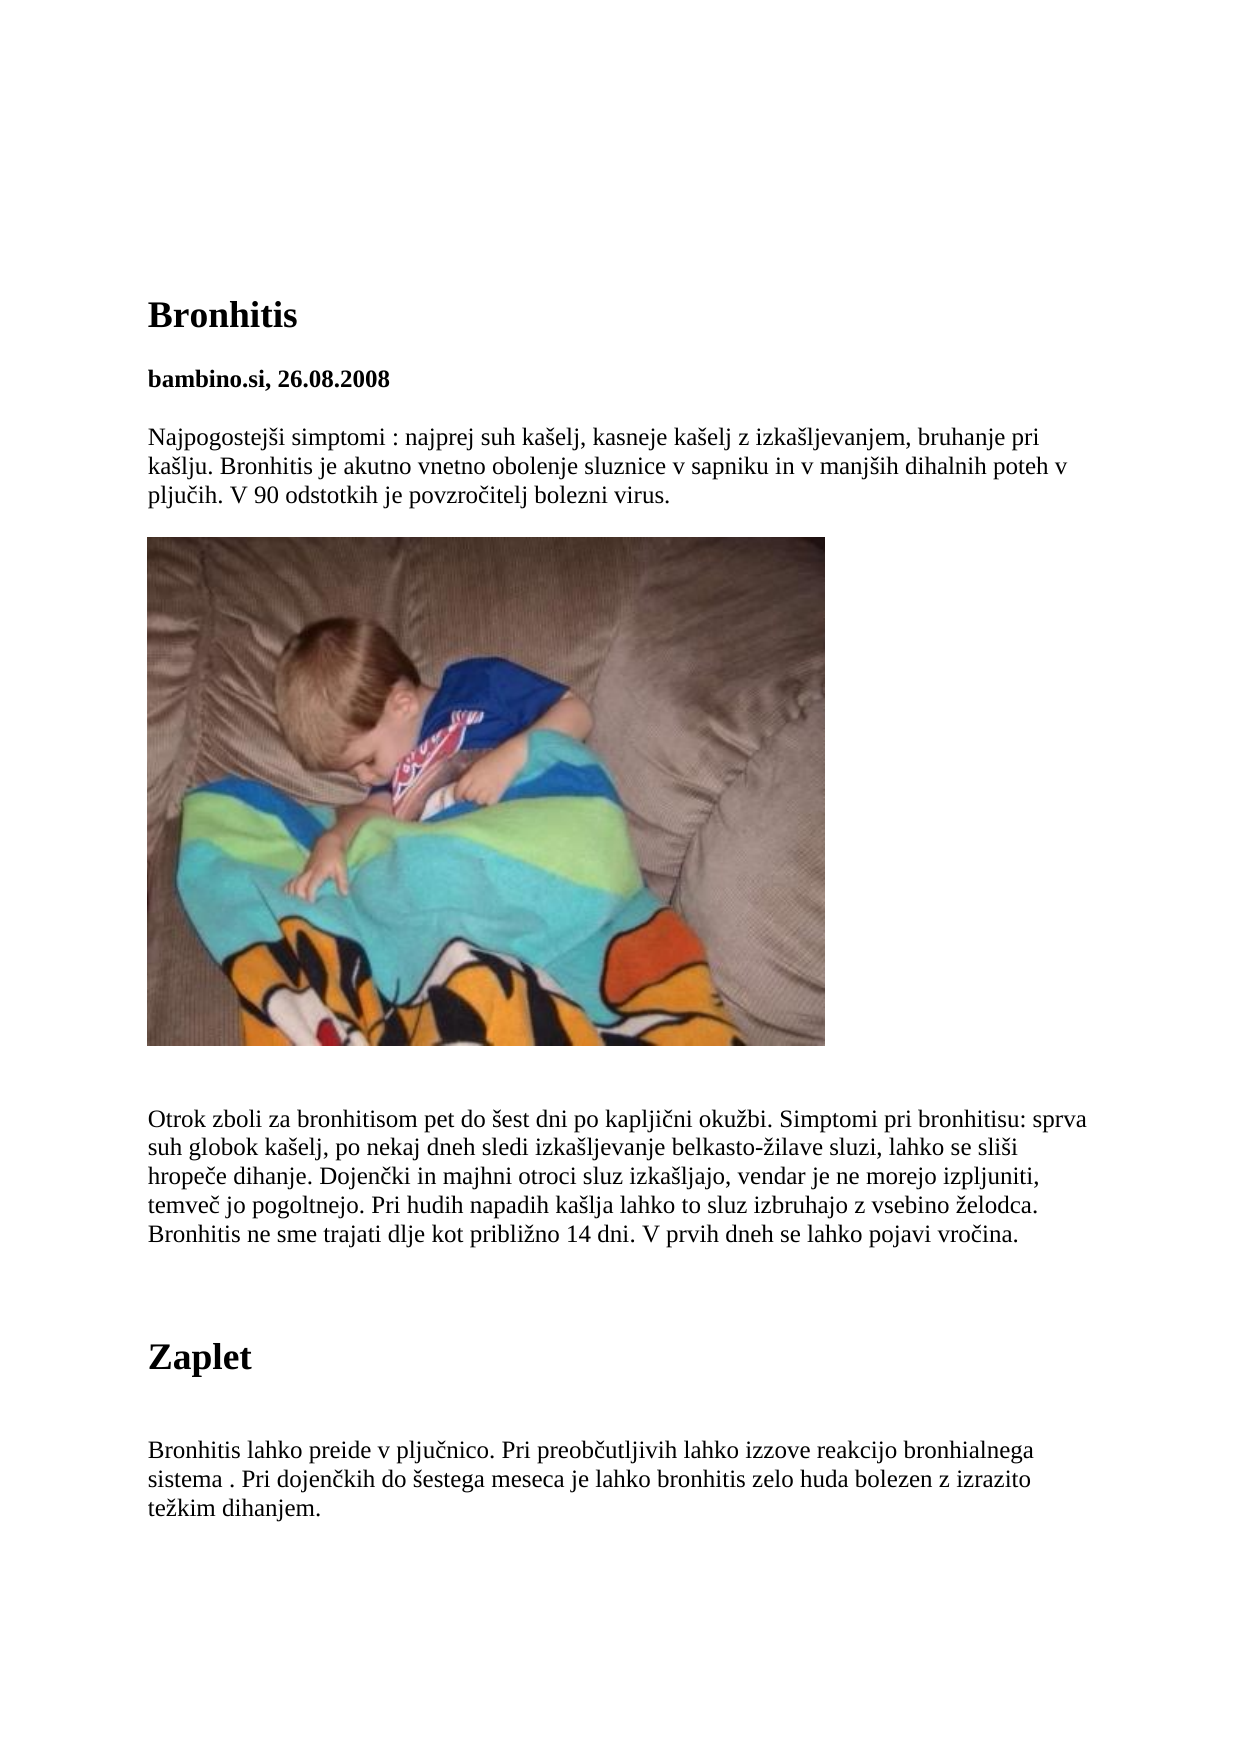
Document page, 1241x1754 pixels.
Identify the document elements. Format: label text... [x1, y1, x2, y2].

subtitle bambino.si, 26.08.2008 [148, 364, 1093, 393]
text Otrok zboli za bronhitisom pet do šest dni po kapljični okužbi. Simptomi pri bronhitisu: sprva suh globok kašelj, po nekaj dneh sledi izkašljevanje belkasto-žilave sluzi, lahko se sliši hropeče dihanje. Dojenčki in majhni otroci sluz izkašljajo, vendar je ne morejo izpljuniti, temveč jo pogoltnejo. Pri hudih napadih kašlja lahko to sluz izbruhajo z vsebino želodca. Bronhitis ne sme trajati dlje kot približno 14 dni. V prvih dneh se lahko pojavi vročina. [148, 1075, 1093, 1247]
subtitle Bronhitis [148, 292, 1093, 335]
picture [147, 537, 825, 1046]
text Bronhitis lahko preide v pljučnico. Pri preobčutljivih lahko izzove reakcijo bronhialnega sistema . Pri dojenčkih do šestega meseca je lahko bronhitis zelo huda bolezen z izrazito težkim dihanjem. [148, 1407, 1093, 1522]
text Najpogostejši simptomi : najprej suh kašelj, kasneje kašelj z izkašljevanjem, bruhanje pri kašlju. Bronhitis je akutno vnetno obolenje sluznice v sapniku in v manjših dihalnih poteh v pljučih. V 90 odstotkih je povzročitelj bolezni virus. [148, 422, 1093, 509]
subtitle Zaplet [148, 1334, 1093, 1378]
